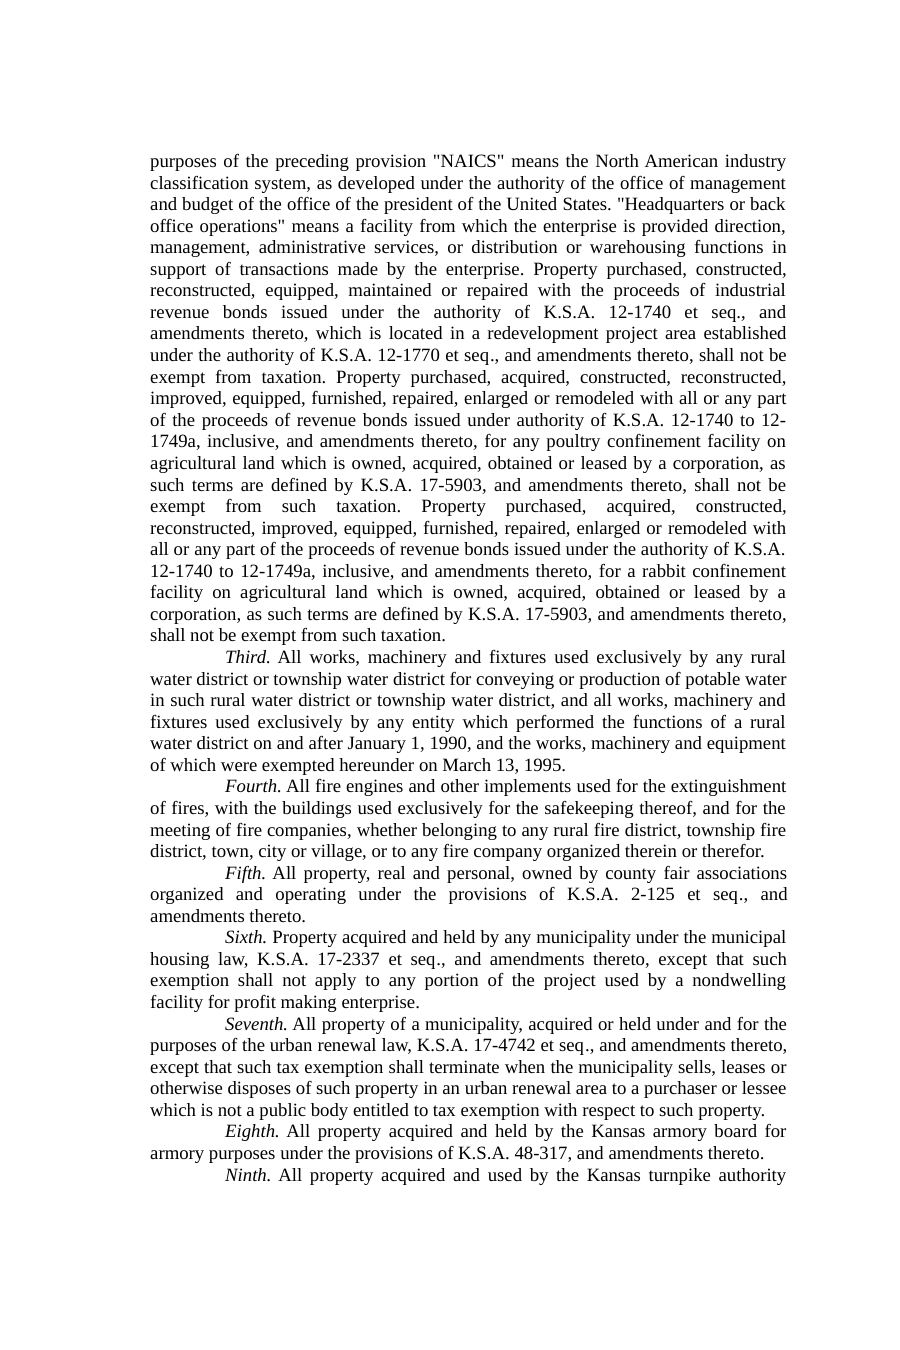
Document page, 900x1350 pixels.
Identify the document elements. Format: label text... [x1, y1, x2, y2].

text Ninth. All property acquired and used by the Kansas turnpike authority [150, 1163, 787, 1185]
text Fifth. All property, real and personal, owned by county fair associations organized and operating under the provisions of K.S.A. 2-125 et seq., and amendments thereto. [150, 862, 787, 926]
text Fourth. All fire engines and other implements used for the extinguishment of fires, with the buildings used exclusively for the safekeeping thereof, and for the meeting of fire companies, whether belonging to any rural fire district, township fire district, town, city or village, or to any fire company organized therein or therefor. [150, 775, 787, 862]
text Eighth. All property acquired and held by the Kansas armory board for armory purposes under the provisions of K.S.A. 48-317, and amendments thereto. [150, 1120, 787, 1163]
text Sixth. Property acquired and held by any municipality under the municipal housing law, K.S.A. 17-2337 et seq., and amendments thereto, except that such exemption shall not apply to any portion of the project used by a nondwelling facility for profit making enterprise. [150, 926, 787, 1012]
text purposes of the preceding provision "NAICS" means the North American industry classification system, as developed under the authority of the office of management and budget of the office of the president of the United States. "Headquarters or back office operations" means a facility from which the enterprise is provided direction, management, administrative services, or distribution or warehousing functions in support of transactions made by the enterprise. Property purchased, constructed, reconstructed, equipped, maintained or repaired with the proceeds of industrial revenue bonds issued under the authority of K.S.A. 12-1740 et seq., and amendments thereto, which is located in a redevelopment project area established under the authority of K.S.A. 12-1770 et seq., and amendments thereto, shall not be exempt from taxation. Property purchased, acquired, constructed, reconstructed, improved, equipped, furnished, repaired, enlarged or remodeled with all or any part of the proceeds of revenue bonds issued under authority of K.S.A. 12-1740 to 12-1749a, inclusive, and amendments thereto, for any poultry confinement facility on agricultural land which is owned, acquired, obtained or leased by a corporation, as such terms are defined by K.S.A. 17-5903, and amendments thereto, shall not be exempt from such taxation. Property purchased, acquired, constructed, reconstructed, improved, equipped, furnished, repaired, enlarged or remodeled with all or any part of the proceeds of revenue bonds issued under the authority of K.S.A. 12-1740 to 12-1749a, inclusive, and amendments thereto, for a rabbit confinement facility on agricultural land which is owned, acquired, obtained or leased by a corporation, as such terms are defined by K.S.A. 17-5903, and amendments thereto, shall not be exempt from such taxation. [150, 150, 787, 646]
text Seventh. All property of a municipality, acquired or held under and for the purposes of the urban renewal law, K.S.A. 17-4742 et seq., and amendments thereto, except that such tax exemption shall terminate when the municipality sells, leases or otherwise disposes of such property in an urban renewal area to a purchaser or lessee which is not a public body entitled to tax exemption with respect to such property. [150, 1012, 787, 1120]
text Third. All works, machinery and fixtures used exclusively by any rural water district or township water district for conveying or production of potable water in such rural water district or township water district, and all works, machinery and fixtures used exclusively by any entity which performed the functions of a rural water district on and after January 1, 1990, and the works, machinery and equipment of which were exempted hereunder on March 13, 1995. [150, 646, 787, 775]
